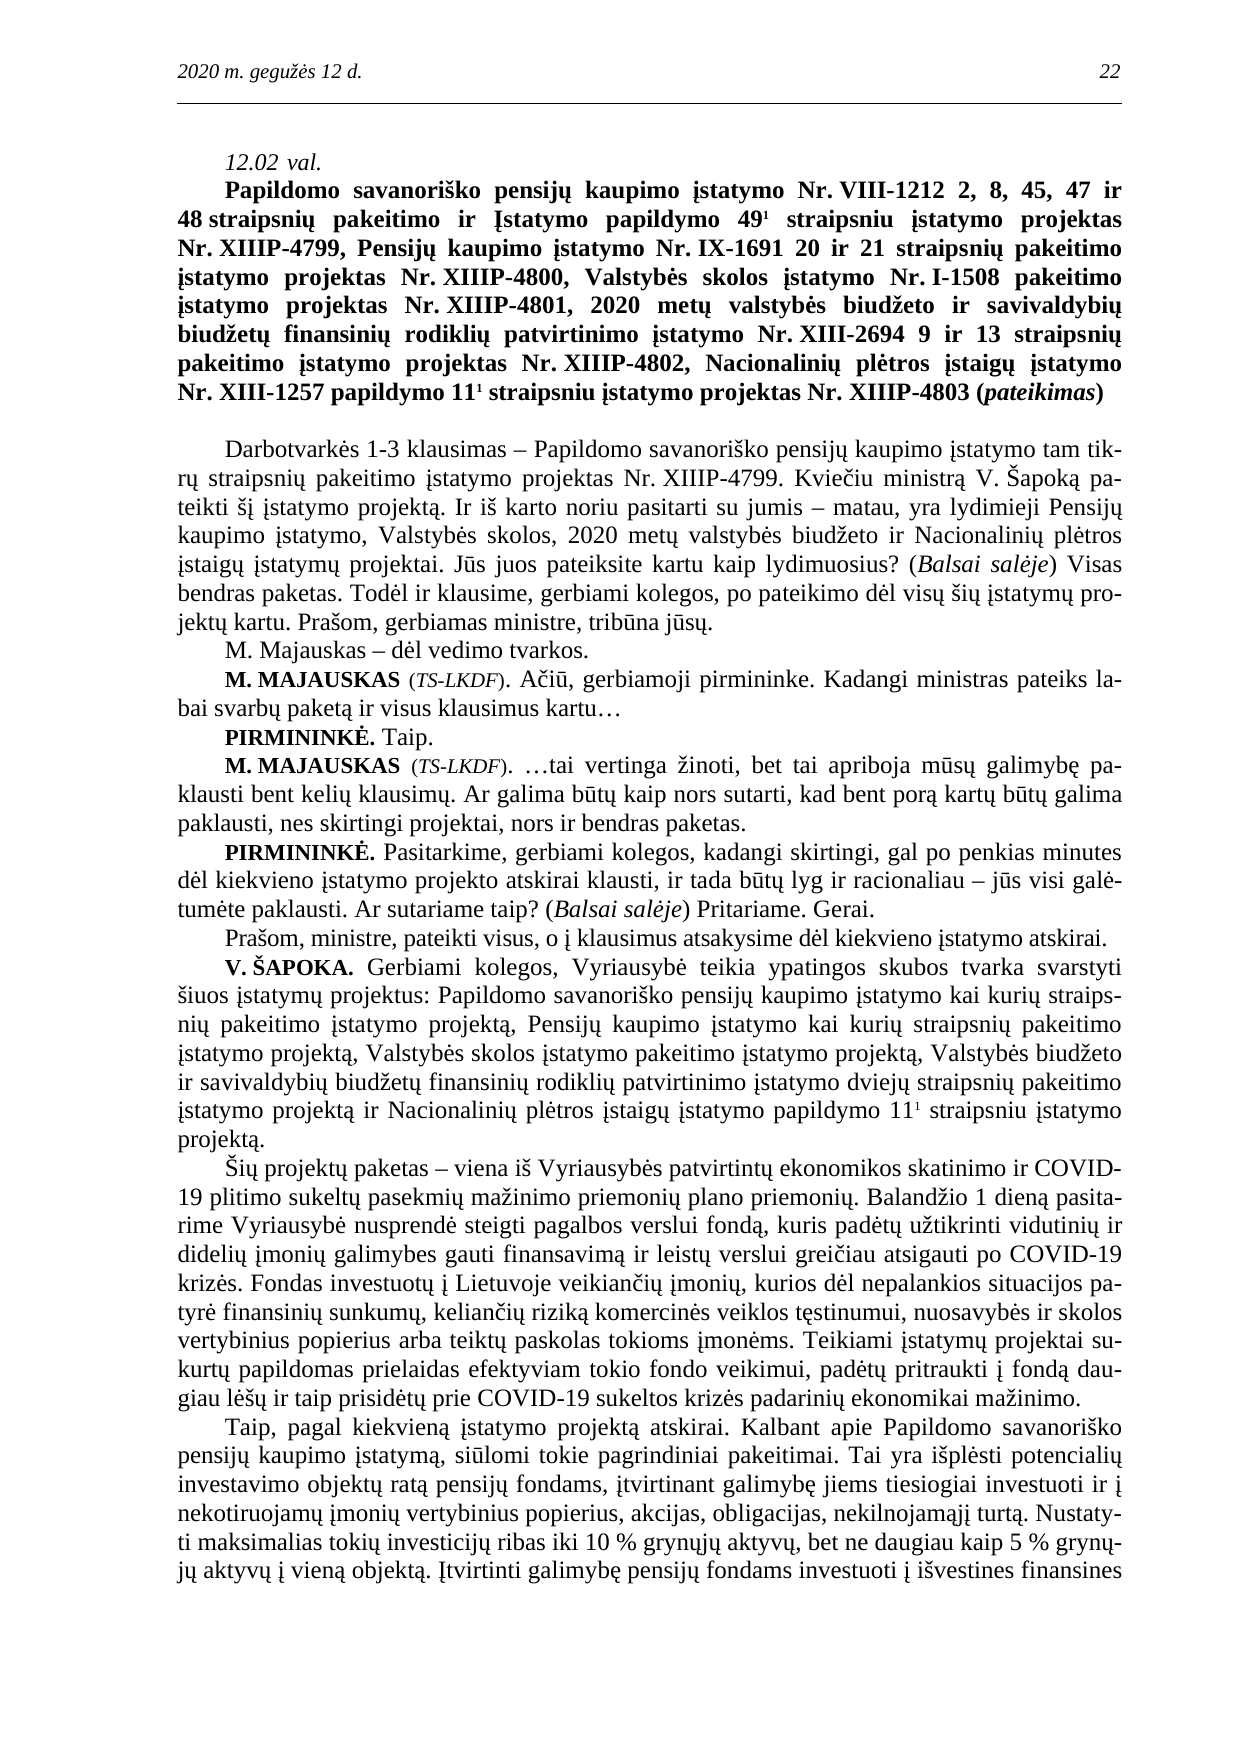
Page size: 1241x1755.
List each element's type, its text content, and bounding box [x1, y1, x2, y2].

text M. MAJAUSKAS (TS-LKDF). …tai ver­tin­ga ži­no­ti, bet tai ap­ri­bo­ja mū­sų ga­li­my­bę pa­klaus­ti bent ke­lių klau­si­mų. Ar ga­li­ma bū­tų kaip nors su­tar­ti, kad bent po­rą kar­tų bū­tų ga­li­ma pa­klaus­ti, nes skir­tin­gi pro­jek­tai, nors ir ben­dras pa­ke­tas. [177, 750, 1122, 837]
text PIRMININKĖ. Taip. [177, 722, 1122, 750]
text 12.02 val. [224, 148, 1122, 175]
text M. MAJAUSKAS (TS-LKDF). Ačiū, ger­bia­mo­ji pir­mi­nin­ke. Ka­dan­gi mi­nist­ras pa­teiks la­bai svar­bų pa­ke­tą ir vi­sus klau­si­mus kar­tu… [177, 664, 1122, 722]
text Pa­pil­do­mo sa­va­no­riš­ko pen­si­jų kau­pi­mo įsta­ty­mo Nr. VIII-1212 2, 8, 45, 47 ir 48 straips­nių pa­kei­ti­mo ir Įsta­ty­mo pa­pil­dy­mo 491 straips­niu įsta­ty­mo pro­jek­tas Nr. XIIIP-4799, Pen­si­jų kau­pi­mo įsta­ty­mo Nr. IX-1691 20 ir 21 straips­nių pa­kei­ti­mo įsta­ty­mo pro­jek­tas Nr. XIIIP-4800, Vals­ty­bės sko­los įsta­ty­mo Nr. I-1508 pa­kei­ti­mo įstaty­mo pro­jek­tas Nr. XIIIP-4801, 2020 me­tų vals­ty­bės biu­dže­to ir sa­vi­val­dy­bių biudžetų fi­nan­si­nių ro­dik­lių pa­tvir­ti­ni­mo įsta­ty­mo Nr. XIII-2694 9 ir 13 straips­nių pakei­ti­mo įsta­ty­mo pro­jek­tas Nr. XIIIP-4802, Na­cio­na­li­nių plėt­ros įstai­gų įsta­ty­mo Nr. XIII-1257 pa­pil­dy­mo 111 straips­niu įsta­ty­mo pro­jek­tas Nr. XIIIP-4803 (pa­tei­ki­mas) [177, 175, 1122, 405]
text Pra­šom, mi­nist­re, pa­teik­ti vi­sus, o į klau­si­mus at­sa­ky­si­me dėl kiek­vie­no įsta­ty­mo at­ski­rai. [177, 923, 1122, 952]
text V. ŠAPOKA. Ger­bia­mi ko­le­gos, Vy­riau­sy­bė tei­kia ypa­tin­gos sku­bos tvar­ka svars­ty­ti šiuos įsta­ty­mų pro­jek­tus: Pa­pil­do­mo sa­va­no­riš­ko pen­si­jų kau­pi­mo įsta­ty­mo kai ku­rių straips­nių pa­kei­ti­mo įsta­ty­mo pro­jek­tą, Pen­si­jų kau­pi­mo įsta­ty­mo kai ku­rių straips­nių pa­kei­ti­mo įsta­ty­mo pro­jek­tą, Vals­ty­bės sko­los įsta­ty­mo pa­kei­ti­mo įsta­ty­mo pro­jek­tą, Vals­ty­bės biu­dže­to ir sa­vi­val­dy­bių biu­dže­tų fi­nan­si­nių ro­dik­lių pa­tvir­ti­ni­mo įsta­ty­mo dvie­jų straips­nių pa­kei­ti­mo įsta­ty­mo pro­jek­tą ir Na­cio­na­li­nių plėt­ros įstai­gų įsta­ty­mo pa­pil­dy­mo 111 straips­niu įsta­ty­mo pro­jek­tą. [177, 952, 1122, 1153]
text Dar­bo­tvarkės 1-3 klau­si­mas – Pa­pil­do­mo sa­va­no­riš­ko pen­si­jų kau­pi­mo įsta­ty­mo tam tik­rų straips­nių pa­kei­ti­mo įsta­ty­mo pro­jek­tas Nr. XIIIP-4799. Kvie­čiu mi­nist­rą V. Ša­po­ką pa­teik­ti šį įsta­ty­mo pro­jek­tą. Ir iš kar­to no­riu pa­si­tar­ti su ju­mis – ma­tau, yra ly­di­mie­ji Pen­si­jų kau­pi­mo įsta­ty­mo, Vals­ty­bės sko­los, 2020 me­tų vals­ty­bės biu­dže­to ir Na­cio­na­li­nių plėt­ros įstai­gų įsta­ty­mų pro­jek­tai. Jūs juos pa­teik­si­te kar­tu kaip ly­di­muo­sius? (Bal­sai sa­lė­je) Vi­sas ben­dras pa­ke­tas. To­dėl ir klau­si­me, ger­bia­mi ko­le­gos, po pa­tei­ki­mo dėl vi­sų šių įsta­ty­mų pro­jek­tų kar­tu. Pra­šom, ger­bia­mas mi­nist­re, tri­bū­na jū­sų. [177, 434, 1122, 635]
text M. Ma­jaus­kas – dėl ve­di­mo tvar­kos. [177, 635, 1122, 664]
text PIRMININKĖ. Pa­si­tar­ki­me, ger­bia­mi ko­le­gos, ka­dan­gi skir­tin­gi, gal po pen­kias mi­nu­tes dėl kiek­vie­no įsta­ty­mo pro­jek­to at­ski­rai klaus­ti, ir ta­da bū­tų lyg ir ra­cio­na­liau – jūs vi­si ga­lė­tu­mė­te pa­klaus­ti. Ar su­ta­ria­me taip? (Bal­sai sa­lė­je) Pri­ta­ria­me. Ge­rai. [177, 837, 1122, 923]
text Taip, pa­gal kiek­vie­ną įsta­ty­mo pro­jek­tą at­ski­rai. Kal­bant apie Pa­pil­do­mo sa­va­no­riš­ko pen­si­jų kau­pi­mo įsta­ty­mą, siū­lo­mi to­kie pa­grin­di­niai pa­kei­ti­mai. Tai yra iš­plės­ti po­ten­cia­lių in­ves­ta­vi­mo ob­jek­tų ra­tą pen­si­jų fon­dams, įtvir­ti­nant ga­li­my­bę jiems tie­sio­giai in­ves­tuo­ti ir į ne­ko­ti­ruo­ja­mų įmo­nių ver­ty­bi­nius po­pie­rius, ak­ci­jas, ob­li­ga­ci­jas, ne­kil­no­ja­mą­jį tur­tą. Nu­sta­ty­ti mak­si­ma­lias to­kių in­ves­ti­ci­jų ri­bas iki 10 % gry­nų­jų ak­ty­vų, bet ne dau­giau kaip 5 % gry­nų­jų ak­ty­vų į vie­ną ob­jek­tą. Įtvir­tin­ti ga­li­my­bę pen­si­jų fon­dams in­ves­tuo­ti į iš­ves­ti­nes fi­nan­si­nes [177, 1412, 1122, 1584]
text Šių pro­jek­tų pa­ke­tas – vie­na iš Vy­riau­sy­bės pa­tvir­tin­tų eko­no­mi­kos ska­ti­ni­mo ir COVID-19 pli­ti­mo su­kel­tų pa­sek­mių ma­ži­ni­mo prie­mo­nių pla­no prie­mo­nių. Ba­lan­džio 1 die­ną pa­si­ta­ri­me Vy­riau­sy­bė nu­spren­dė steig­ti pa­gal­bos ver­slui fon­dą, ku­ris pa­dė­tų už­tik­rin­ti vi­du­ti­nių ir di­de­lių įmo­nių ga­li­my­bes gau­ti fi­nan­sa­vi­mą ir leis­tų ver­slui grei­čiau at­si­gau­ti po COVID-19 kri­zės. Fon­das in­ves­tuo­tų į Lie­tu­vo­je vei­kian­čių įmo­nių, ku­rios dėl ne­pa­lan­kios si­tu­a­ci­jos pa­ty­rė fi­nan­si­nių sun­ku­mų, ke­lian­čių ri­zi­ką ko­mer­ci­nės veik­los tęs­ti­nu­mui, nuo­sa­vy­bės ir sko­los ver­ty­bi­nius po­pie­rius ar­ba teik­tų pa­sko­las to­kioms įmo­nėms. Tei­kia­mi įsta­ty­mų pro­jek­tai su­kur­tų pa­pil­do­mas prie­lai­das efek­ty­viam to­kio fon­do vei­ki­mui, pa­dė­tų pri­trauk­ti į fon­dą dau­giau lė­šų ir taip pri­si­dė­tų prie COVID-19 su­kel­tos kri­zės pa­da­ri­nių eko­no­mi­kai ma­ži­ni­mo. [177, 1153, 1122, 1412]
